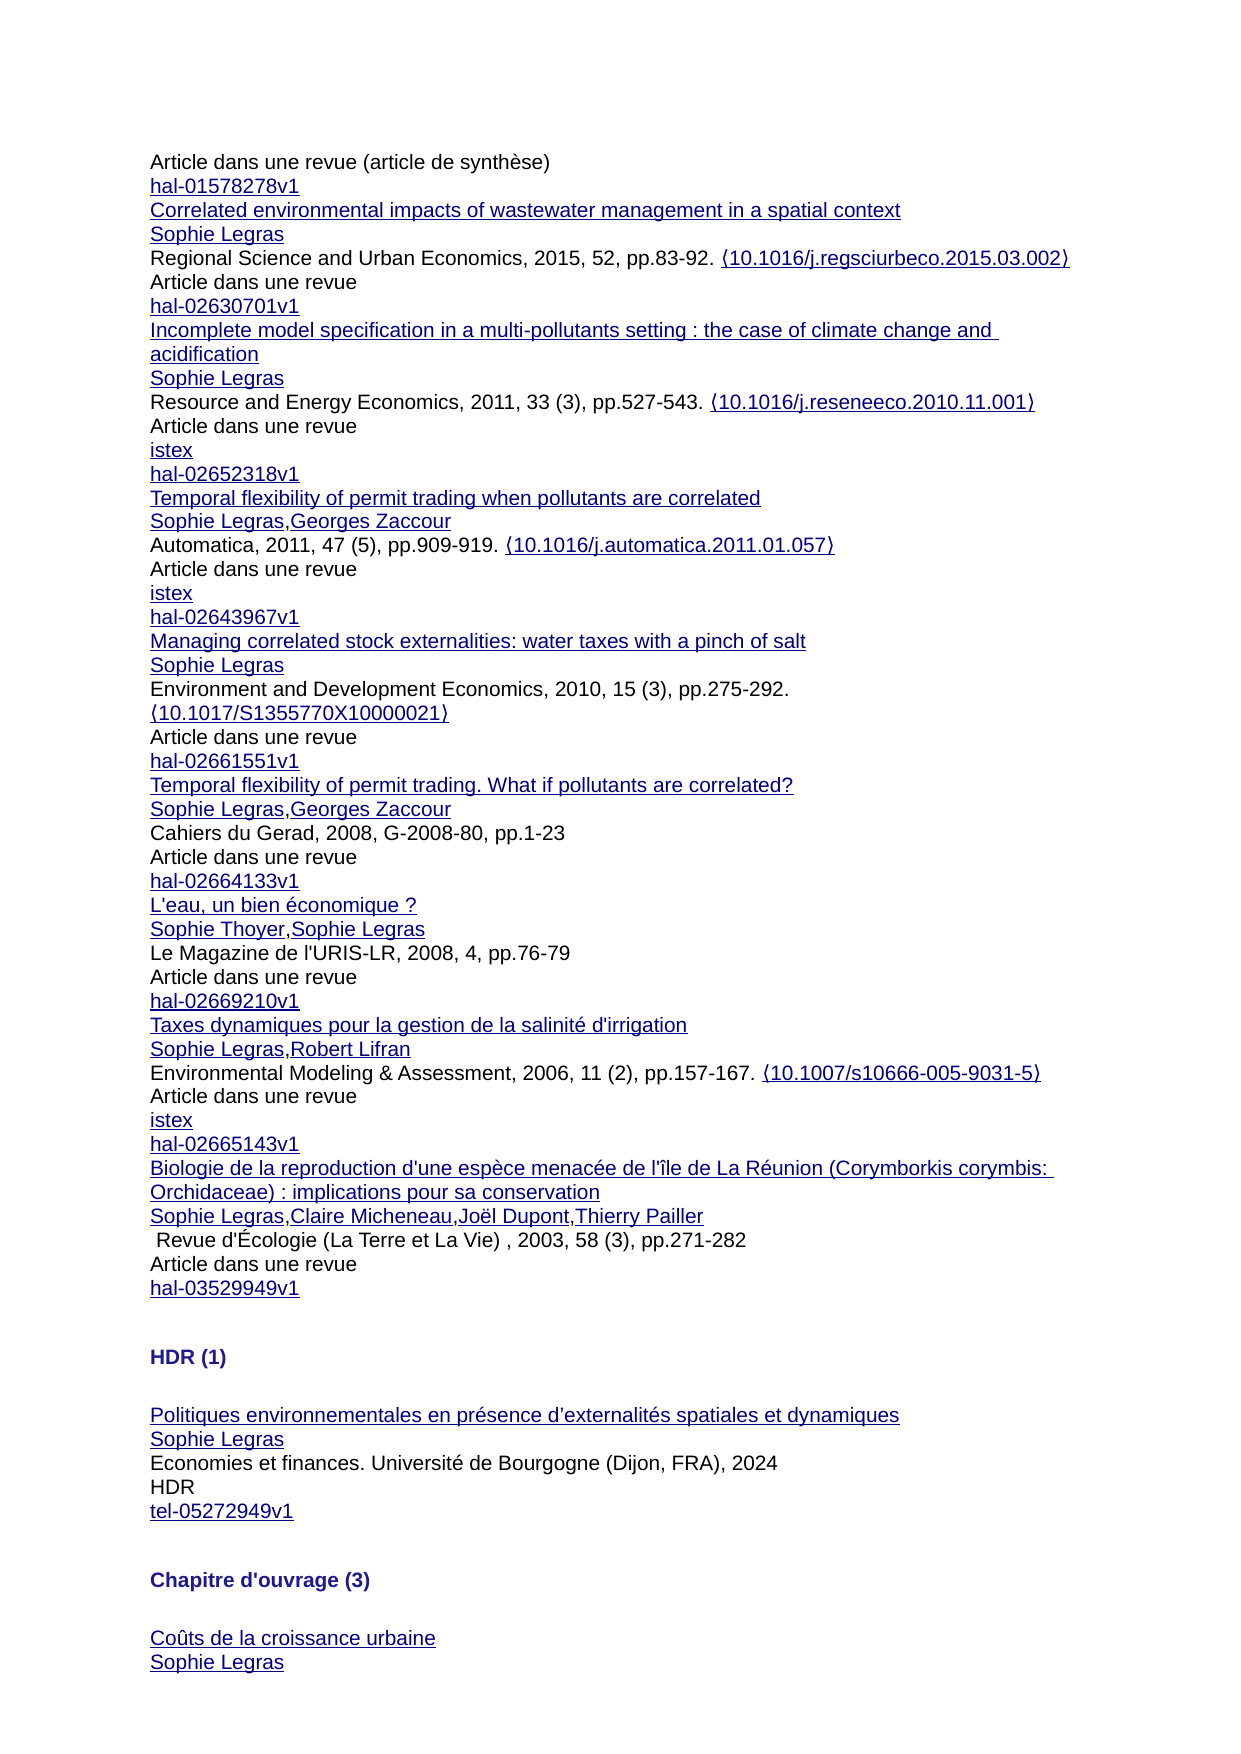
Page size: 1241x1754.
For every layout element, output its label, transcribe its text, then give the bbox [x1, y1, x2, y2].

subtitle HDR (1) [150, 1345, 1090, 1369]
table_cell Article dans une revue (article de synthèse) hal-01578278v1 [150, 150, 1090, 198]
table_cell Taxes dynamiques pour la gestion de la salinité d'irrigation Sophie Legras,Robert Lifran Environmental Modeling & Assessment, 2006, 11 (2), pp.157-167. ⟨10.1007/s10666-005-9031-5⟩ Article dans une revue istex hal-02665143v1 [150, 1013, 1090, 1156]
table_cell Incomplete model specification in a multi-pollutants setting : the case of climate change and acidification Sophie Legras Resource and Energy Economics, 2011, 33 (3), pp.527-543. ⟨10.1016/j.reseneeco.2010.11.001⟩ Article dans une revue istex hal-02652318v1 [150, 318, 1090, 485]
table_cell Temporal flexibility of permit trading when pollutants are correlated Sophie Legras,Georges Zaccour Automatica, 2011, 47 (5), pp.909-919. ⟨10.1016/j.automatica.2011.01.057⟩ Article dans une revue istex hal-02643967v1 [150, 485, 1090, 629]
table_header Coûts de la croissance urbaine Sophie Legras [150, 1626, 1090, 1674]
table_cell L'eau, un bien économique ? Sophie Thoyer,Sophie Legras Le Magazine de l'URIS-LR, 2008, 4, pp.76-79 Article dans une revue hal-02669210v1 [150, 893, 1090, 1012]
table_header Politiques environnementales en présence d’externalités spatiales et dynamiques Sophie Legras Economies et finances. Université de Bourgogne (Dijon, FRA), 2024 HDR tel-05272949v1 [150, 1403, 1090, 1523]
table_cell Correlated environmental impacts of wastewater management in a spatial context Sophie Legras Regional Science and Urban Economics, 2015, 52, pp.83-92. ⟨10.1016/j.regsciurbeco.2015.03.002⟩ Article dans une revue hal-02630701v1 [150, 198, 1090, 318]
table_cell Managing correlated stock externalities: water taxes with a pinch of salt Sophie Legras Environment and Development Economics, 2010, 15 (3), pp.275-292. ⟨10.1017/S1355770X10000021⟩ Article dans une revue hal-02661551v1 [150, 629, 1090, 773]
table_cell Temporal flexibility of permit trading. What if pollutants are correlated? Sophie Legras,Georges Zaccour Cahiers du Gerad, 2008, G-2008-80, pp.1-23 Article dans une revue hal-02664133v1 [150, 773, 1090, 893]
subtitle Chapitre d'ouvrage (3) [150, 1568, 1090, 1592]
table_cell Biologie de la reproduction d'une espèce menacée de l'île de La Réunion (Corymborkis corymbis: Orchidaceae) : implications pour sa conservation Sophie Legras,Claire Micheneau,Joël Dupont,Thierry Pailler Revue d'Écologie (La Terre et La Vie) , 2003, 58 (3), pp.271-282 Article dans une revue hal-03529949v1 [150, 1156, 1090, 1300]
